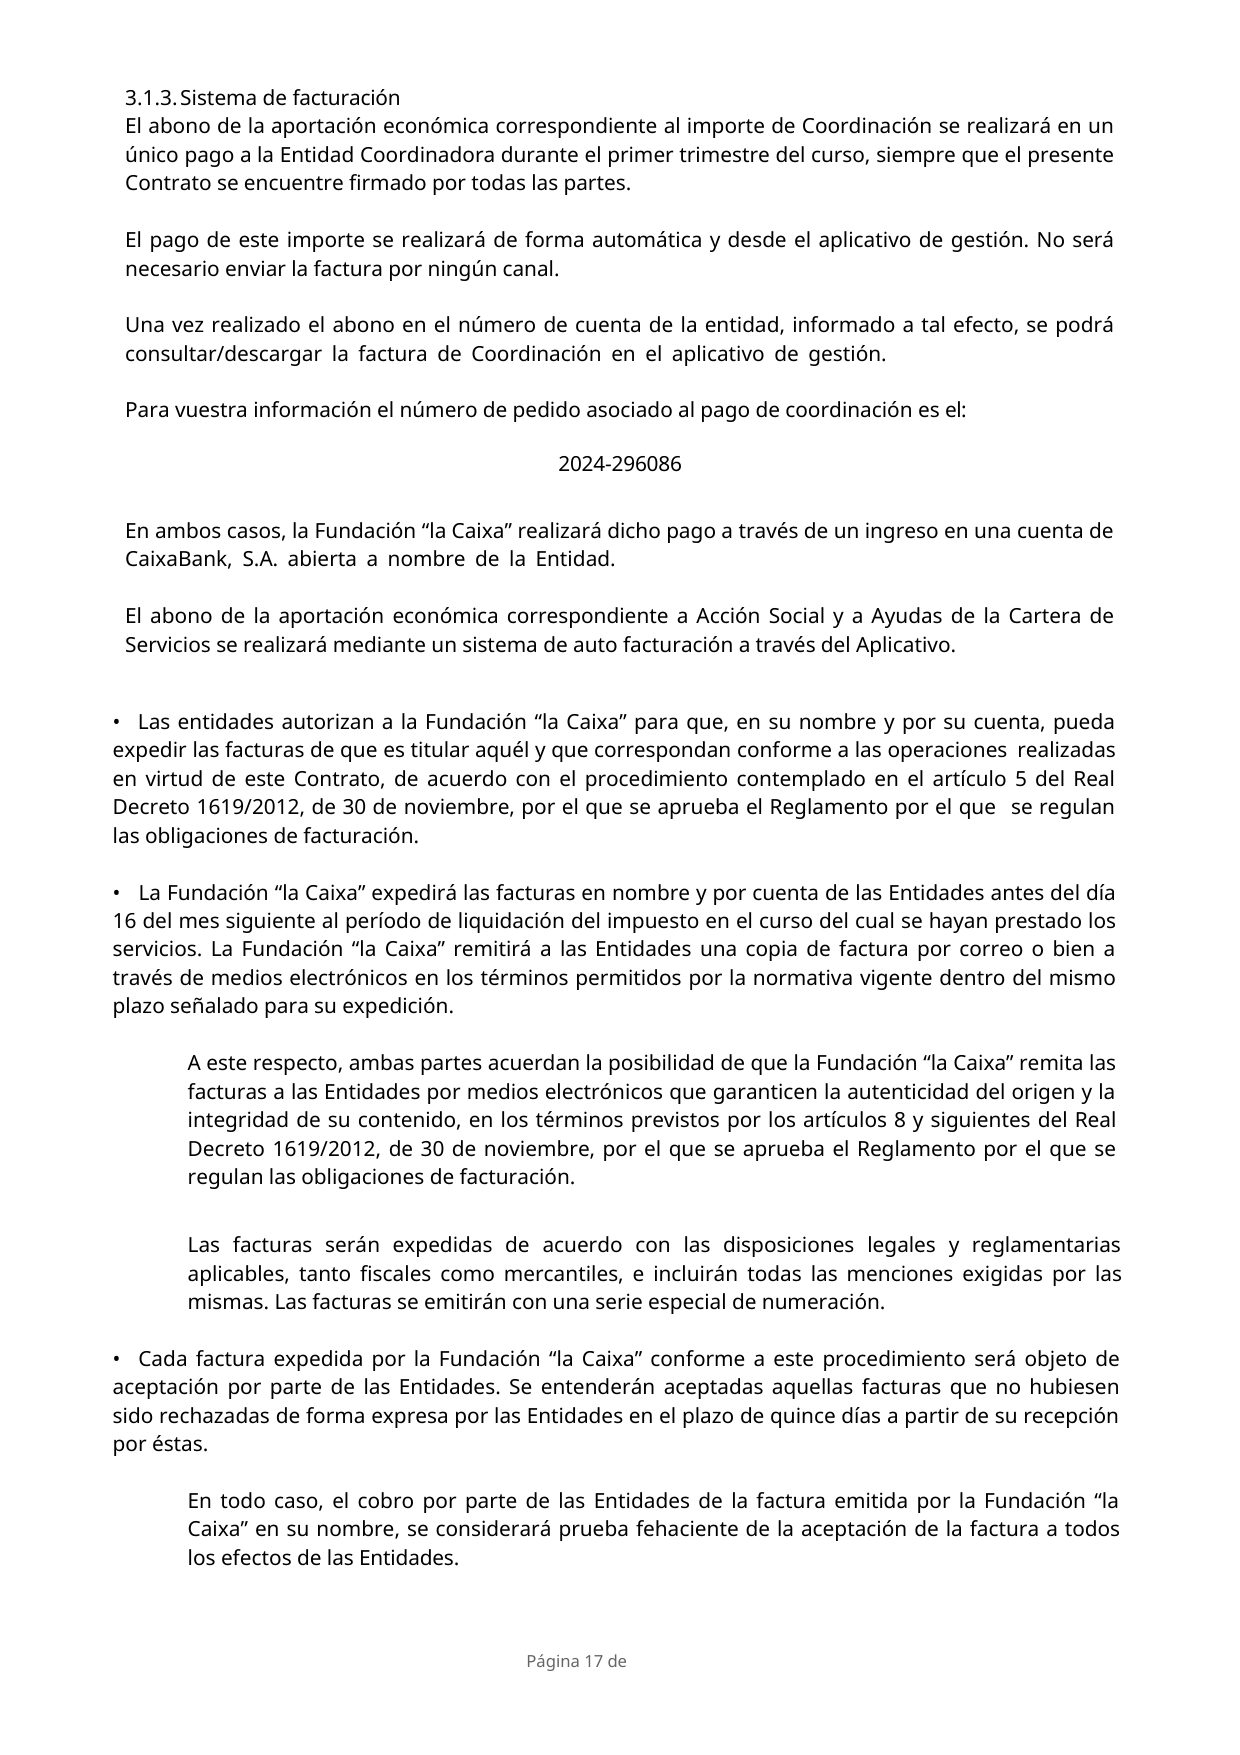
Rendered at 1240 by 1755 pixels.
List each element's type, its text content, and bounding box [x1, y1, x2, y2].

text El abono de la aportación económica correspondiente a Acción Social y a Ayudas de la Cartera de Servicios se realizará mediante un sistema de auto facturación a través del Aplicativo. [125, 601, 1115, 658]
text A este respecto, ambas partes acuerdan la posibilidad de que la Fundación “la Caixa” remita las facturas a las Entidades por medios electrónicos que garanticen la autenticidad del origen y la integridad de su contenido, en los términos previstos por los artículos 8 y siguientes del Real Decreto 1619/2012, de 30 de noviembre, por el que se aprueba el Reglamento por el que se regulan las obligaciones de facturación. [187, 1048, 1116, 1191]
text 2024-296086 [557, 449, 683, 477]
list Cada factura expedida por la Fundación “la Caixa” conforme a este procedimiento será objeto de aceptación por parte de las Entidades. Se entenderán aceptadas aquellas facturas que no hubiesen sido rechazadas de forma expresa por las Entidades en el plazo de quince días a partir de su recepción por éstas. [112, 1344, 1120, 1458]
list La Fundación “la Caixa” expedirá las facturas en nombre y por cuenta de las Entidades antes del día 16 del mes siguiente al período de liquidación del impuesto en el curso del cual se hayan prestado los servicios. La Fundación “la Caixa” remitirá a las Entidades una copia de factura por correo o bien a través de medios electrónicos en los términos permitidos por la normativa vigente dentro del mismo plazo señalado para su expedición. [112, 878, 1116, 1020]
list Sistema de facturación [125, 83, 1135, 112]
list Las entidades autorizan a la Fundación “la Caixa” para que, en su nombre y por su cuenta, pueda expedir las facturas de que es titular aquél y que correspondan conforme a las operaciones realizadas en virtud de este Contrato, de acuerdo con el procedimiento contemplado en el artículo 5 del Real Decreto 1619/2012, de 30 de noviembre, por el que se aprueba el Reglamento por el que se regulan las obligaciones de facturación. [112, 707, 1116, 849]
text En todo caso, el cobro por parte de las Entidades de la factura emitida por la Fundación “la Caixa” en su nombre, se considerará prueba fehaciente de la aceptación de la factura a todos los efectos de las Entidades. [187, 1486, 1120, 1571]
text Las facturas serán expedidas de acuerdo con las disposiciones legales y reglamentarias aplicables, tanto fiscales como mercantiles, e incluirán todas las menciones exigidas por las mismas. Las facturas se emitirán con una serie especial de numeración. [187, 1230, 1122, 1316]
text El pago de este importe se realizará de forma automática y desde el aplicativo de gestión. No será necesario enviar la factura por ningún canal. [125, 225, 1114, 282]
text En ambos casos, la Fundación “la Caixa” realizará dicho pago a través de un ingreso en una cuenta de CaixaBank, S.A. abierta a nombre de la Entidad. [125, 516, 1115, 573]
text El abono de la aportación económica correspondiente al importe de Coordinación se realizará en un único pago a la Entidad Coordinadora durante el primer trimestre del curso, siempre que el presente Contrato se encuentre firmado por todas las partes. [125, 112, 1115, 197]
text Una vez realizado el abono en el número de cuenta de la entidad, informado a tal efecto, se podrá consultar/descargar la factura de Coordinación en el aplicativo de gestión. [125, 311, 1115, 367]
text Para vuestra información el número de pedido asociado al pago de coordinación es el: [125, 396, 1135, 424]
